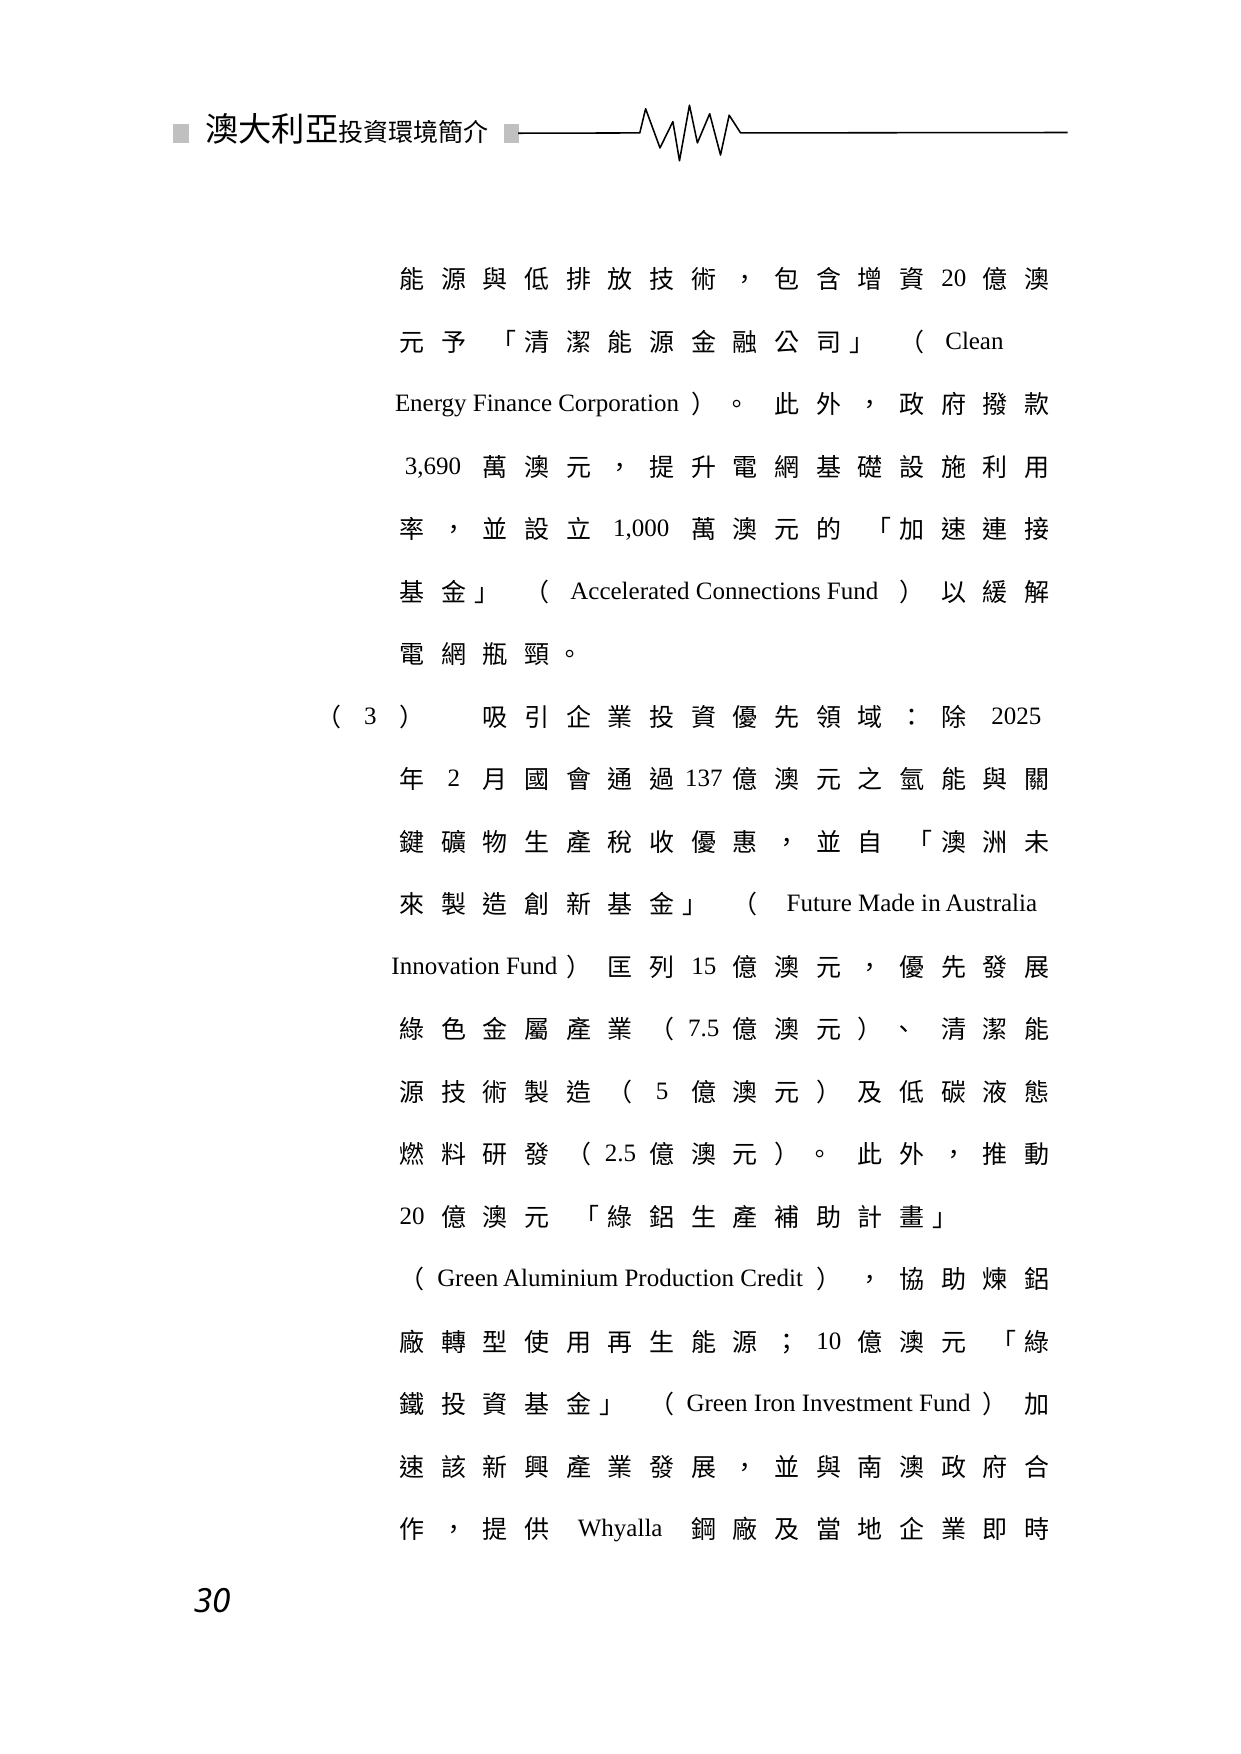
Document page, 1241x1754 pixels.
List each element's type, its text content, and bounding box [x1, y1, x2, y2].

text 能源與低排放技術，包含增資20億澳元予「清潔能源金融公司」（Clean Energy Finance Corporation）。此外，政府撥款3,690萬澳元，提升電網基礎設施利用率，並設立1,000萬澳元的「加速連接基金」（Accelerated Connections Fund）以緩解電網瓶頸。 [306, 236, 1058, 674]
text （3） 吸引企業投資優先領域：除2025年2月國會通過137億澳元之氫能與關鍵礦物生產稅收優惠，並自「澳洲未來製造創新基金」（Future Made in Australia Innovation Fund）匡列15億澳元，優先發展綠色金屬產業（7.5億澳元）、清潔能源技術製造（5億澳元）及低碳液態燃料研發（2.5億澳元）。此外，推動20億澳元「綠鋁生產補助計畫」（Green Aluminium Production Credit），協助煉鋁廠轉型使用再生能源；10億澳元「綠鐵投資基金」（Green Iron Investment Fund）加速該新興產業發展，並與南澳政府合作，提供Whyalla鋼廠及當地企業即時 [306, 674, 1058, 1549]
